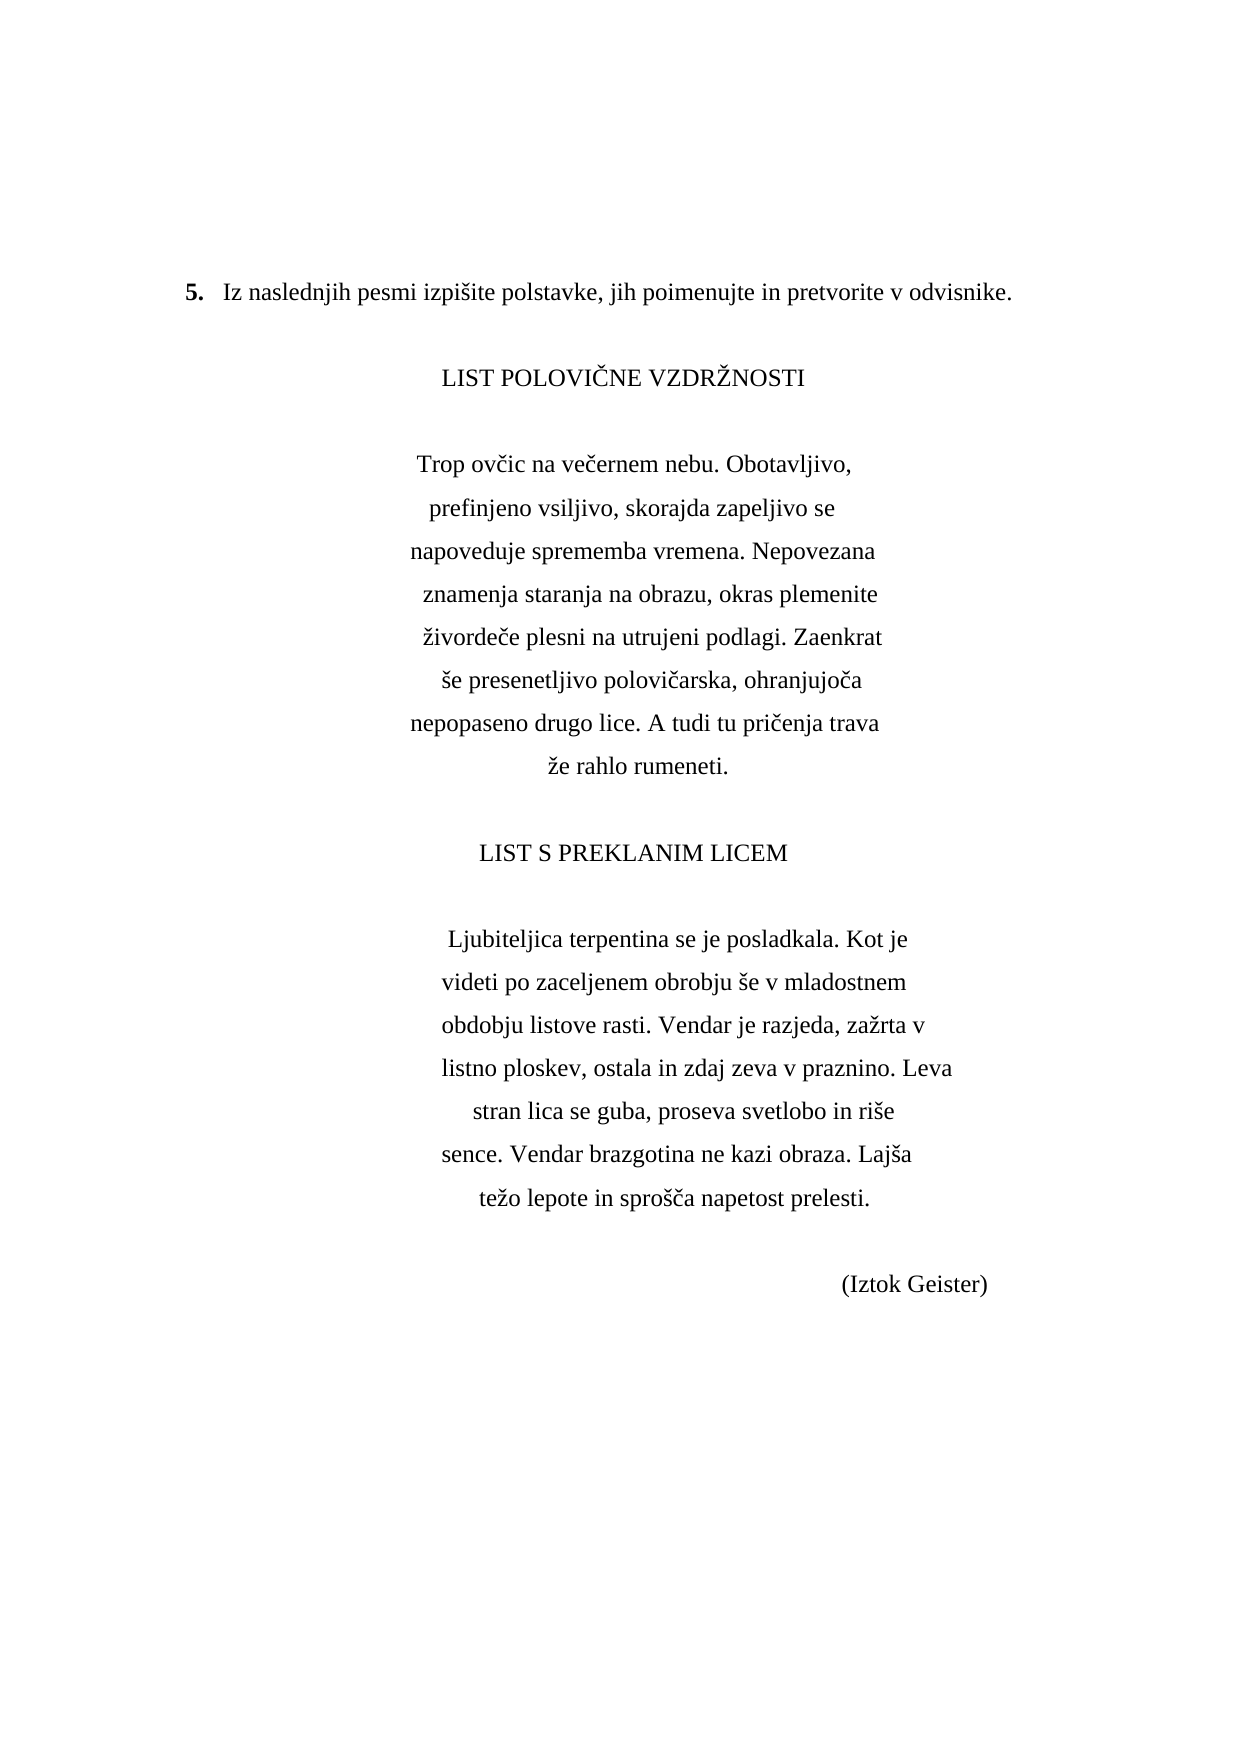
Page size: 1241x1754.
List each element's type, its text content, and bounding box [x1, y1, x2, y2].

text LIST S PREKLANIM LICEM [148, 838, 1093, 866]
list Iz naslednjih pesmi izpišite polstavke, jih poimenujte in pretvorite v odvisnike. [185, 277, 1093, 306]
text Trop ovčic na večernem nebu. Obotavljivo, [148, 449, 1093, 478]
text sence. Vendar brazgotina ne kazi obraza. Lajša [148, 1139, 1093, 1168]
text obdobju listove rasti. Vendar je razjeda, zažrta v [148, 1010, 1093, 1039]
text (Iztok Geister) [148, 1269, 1093, 1298]
text znamenja staranja na obrazu, okras plemenite [148, 579, 1093, 608]
text že rahlo rumeneti. [148, 751, 1093, 780]
text stran lica se guba, proseva svetlobo in riše [148, 1096, 1093, 1125]
text težo lepote in sprošča napetost prelesti. [148, 1183, 1093, 1211]
text živordeče plesni na utrujeni podlagi. Zaenkrat [148, 622, 1093, 651]
text napoveduje sprememba vremena. Nepovezana [148, 536, 1093, 564]
text še presenetljivo polovičarska, ohranjujoča [148, 665, 1093, 694]
text listno ploskev, ostala in zdaj zeva v praznino. Leva [148, 1053, 1093, 1082]
text videti po zaceljenem obrobju še v mladostnem [148, 967, 1093, 996]
text LIST POLOVIČNE VZDRŽNOSTI [148, 363, 1093, 392]
text nepopaseno drugo lice. A tudi tu pričenja trava [148, 708, 1093, 737]
text prefinjeno vsiljivo, skorajda zapeljivo se [148, 493, 1093, 521]
text Ljubiteljica terpentina se je posladkala. Kot je [148, 924, 1093, 953]
